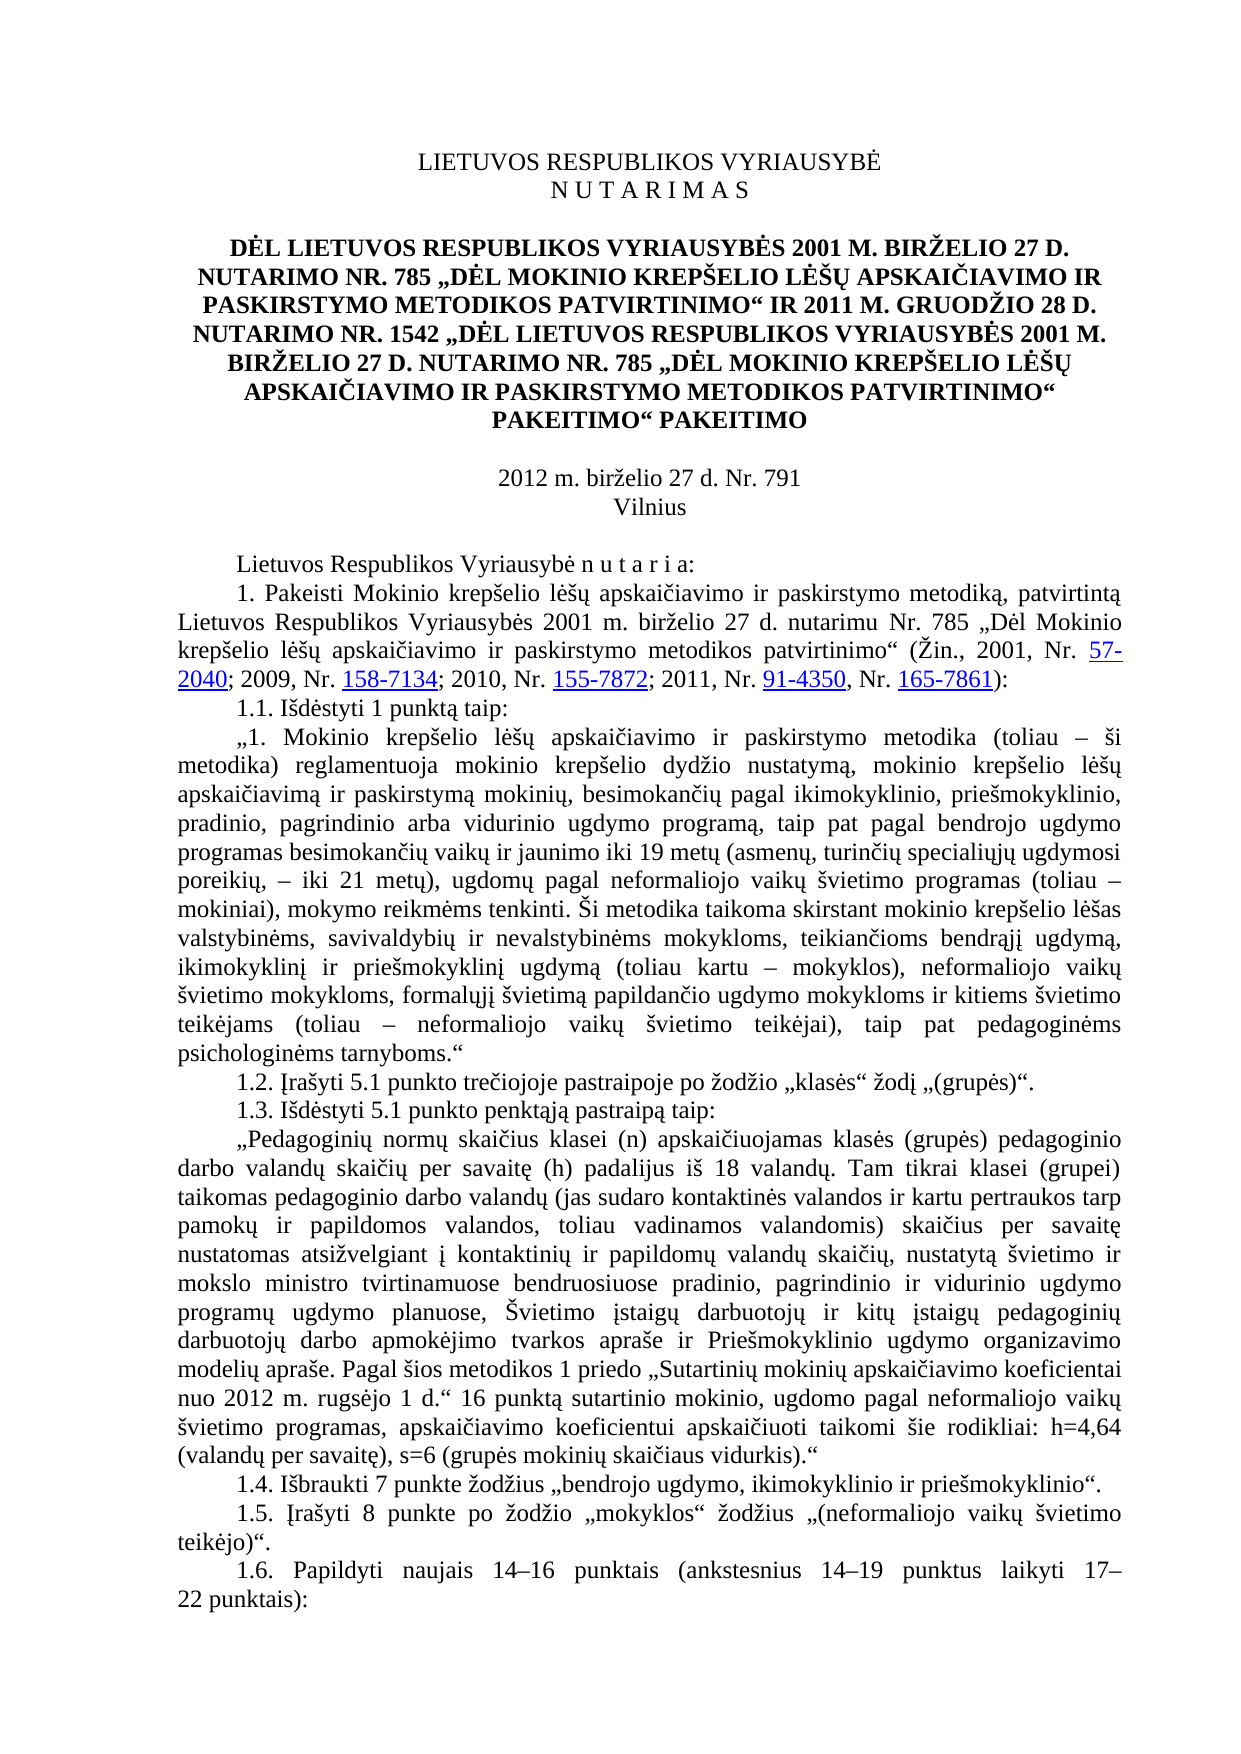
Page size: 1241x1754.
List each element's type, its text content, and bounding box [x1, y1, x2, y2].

text 1.4. Išbraukti 7 punkte žodžius „bendrojo ugdymo, ikimokyklinio ir priešmokyklinio“. [177, 1469, 1122, 1498]
text „1. Mokinio krepšelio lėšų apskaičiavimo ir paskirstymo metodika (toliau – ši metodika) reglamentuoja mokinio krepšelio dydžio nustatymą, mokinio krepšelio lėšų apskaičiavimą ir paskirstymą mokinių, besimokančių pagal ikimokyklinio, priešmokyklinio, pradinio, pagrindinio arba vidurinio ugdymo programą, taip pat pagal bendrojo ugdymo programas besimokančių vaikų ir jaunimo iki 19 metų (asmenų, turinčių specialiųjų ugdymosi poreikių, – iki 21 metų), ugdomų pagal neformaliojo vaikų švietimo programas (toliau – mokiniai), mokymo reikmėms tenkinti. Ši metodika taikoma skirstant mokinio krepšelio lėšas valstybinėms, savivaldybių ir nevalstybinėms mokykloms, teikiančioms bendrąjį ugdymą, ikimokyklinį ir priešmokyklinį ugdymą (toliau kartu – mokyklos), neformaliojo vaikų švietimo mokykloms, formalųjį švietimą papildančio ugdymo mokykloms ir kitiems švietimo teikėjams (toliau – neformaliojo vaikų švietimo teikėjai), taip pat pedagoginėms psichologinėms tarnyboms.“ [177, 722, 1122, 1067]
text 1.1. Išdėstyti 1 punktą taip: [177, 693, 1122, 722]
text 1.5. Įrašyti 8 punkte po žodžio „mokyklos“ žodžius „(neformaliojo vaikų švietimo teikėjo)“. [177, 1498, 1122, 1556]
text 1.3. Išdėstyti 5.1 punkto penktąją pastraipą taip: [177, 1096, 1122, 1124]
text 1. Pakeisti Mokinio krepšelio lėšų apskaičiavimo ir paskirstymo metodiką, patvirtintą Lietuvos Respublikos Vyriausybės 2001 m. birželio 27 d. nutarimu Nr. 785 „Dėl Mokinio krepšelio lėšų apskaičiavimo ir paskirstymo metodikos patvirtinimo“ (Žin., 2001, Nr. 57-2040; 2009, Nr. 158-7134; 2010, Nr. 155-7872; 2011, Nr. 91-4350, Nr. 165-7861): [177, 578, 1122, 693]
text 2012 m. birželio 27 d. Nr. 791 [177, 463, 1122, 492]
text Vilnius [177, 492, 1122, 521]
text DĖL Lietuvos Respublikos Vyriausybės 2001 m. BIRŽELIO 27 d. nutarimo Nr. 785 „DĖL MOKINIO KREPŠELIO LĖŠŲ APSKAIČIAVIMO IR PASKIRSTYMO METODIKOS patvirtinimo“ IR 2011 M. GRUODŽIO 28 D. NUTARIMO NR. 1542 „DĖL Lietuvos Respublikos Vyriausybės 2001 m. BIRŽELIO 27 d. nutarimo Nr. 785 „DĖL MOKINIO KREPŠELIO LĖŠŲ APSKAIČIAVIMO IR PASKIRSTYMO METODIKOS patvirtinimo“ pAKEITIMO“ pakeitimo [177, 233, 1122, 434]
text Lietuvos Respublikos Vyriausybė [177, 147, 1122, 176]
text NUTARIMAS [177, 176, 1122, 204]
text Lietuvos Respublikos Vyriausybė n u t a r i a: [177, 549, 1122, 578]
text „Pedagoginių normų skaičius klasei (n) apskaičiuojamas klasės (grupės) pedagoginio darbo valandų skaičių per savaitę (h) padalijus iš 18 valandų. Tam tikrai klasei (grupei) taikomas pedagoginio darbo valandų (jas sudaro kontaktinės valandos ir kartu pertraukos tarp pamokų ir papildomos valandos, toliau vadinamos valandomis) skaičius per savaitę nustatomas atsižvelgiant į kontaktinių ir papildomų valandų skaičių, nustatytą švietimo ir mokslo ministro tvirtinamuose bendruosiuose pradinio, pagrindinio ir vidurinio ugdymo programų ugdymo planuose, Švietimo įstaigų darbuotojų ir kitų įstaigų pedagoginių darbuotojų darbo apmokėjimo tvarkos apraše ir Priešmokyklinio ugdymo organizavimo modelių apraše. Pagal šios metodikos 1 priedo „Sutartinių mokinių apskaičiavimo koeficientai nuo 2012 m. rugsėjo 1 d.“ 16 punktą sutartinio mokinio, ugdomo pagal neformaliojo vaikų švietimo programas, apskaičiavimo koeficientui apskaičiuoti taikomi šie rodikliai: h=4,64 (valandų per savaitę), s=6 (grupės mokinių skaičiaus vidurkis).“ [177, 1124, 1122, 1469]
text 1.2. Įrašyti 5.1 punkto trečiojoje pastraipoje po žodžio „klasės“ žodį „(grupės)“. [177, 1067, 1122, 1096]
text 1.6. Papildyti naujais 14–16 punktais (ankstesnius 14–19 punktus laikyti 17–22 punktais): [177, 1556, 1122, 1613]
